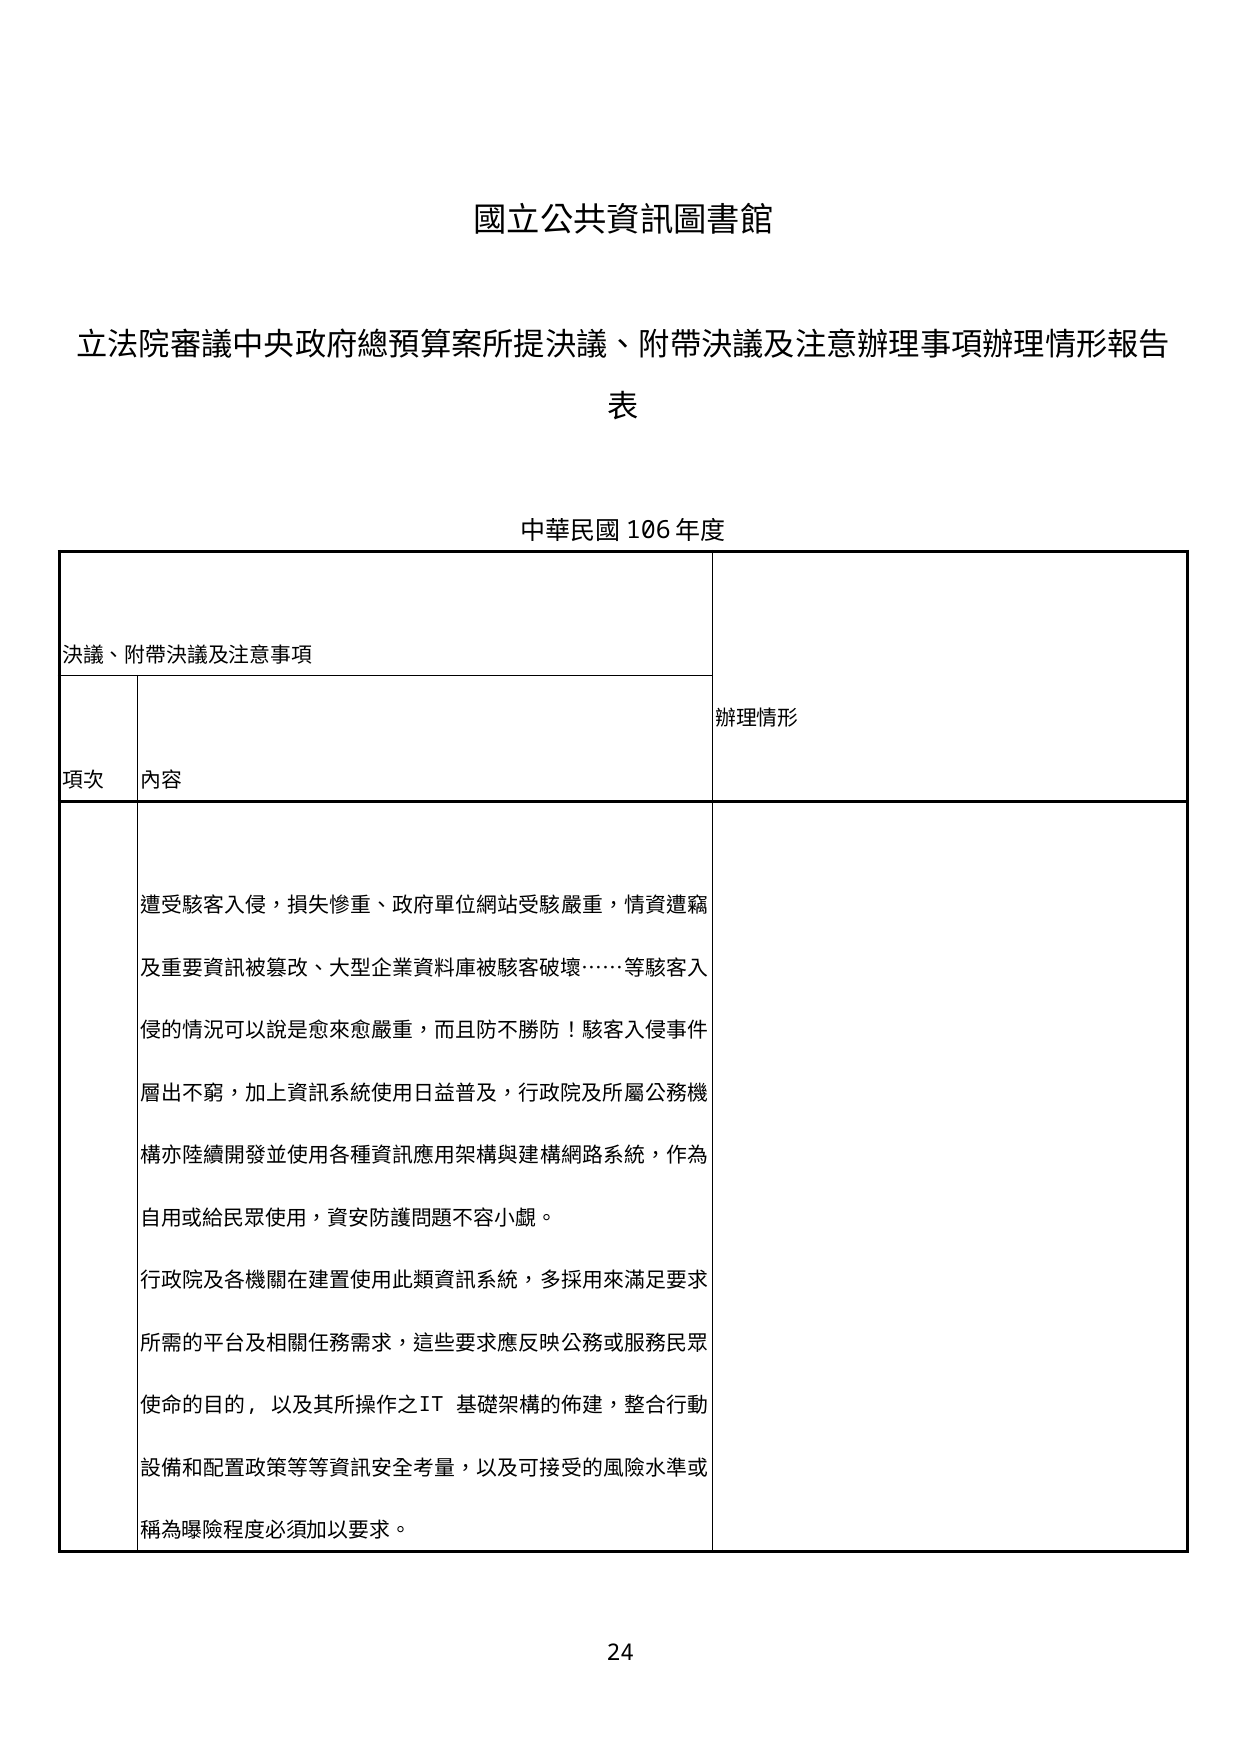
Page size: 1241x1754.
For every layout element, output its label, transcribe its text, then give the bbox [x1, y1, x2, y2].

table_cell [61, 803, 137, 1550]
table_cell 遭受駭客入侵，損失慘重、政府單位網站受駭嚴重，情資遭竊及重要資訊被篡改、大型企業資料庫被駭客破壞……等駭客入侵的情況可以說是愈來愈嚴重，而且防不勝防！駭客入侵事件層出不窮，加上資訊系統使用日益普及，行政院及所屬公務機構亦陸續開發並使用各種資訊應用架構與建構網路系統，作為自用或給民眾使用，資安防護問題不容小覷。 行政院及各機關在建置使用此類資訊系統，多採用來滿足要求所需的平台及相關任務需求，這些要求應反映公務或服務民眾使命的目的, 以及其所操作之IT 基礎架構的佈建，整合行動設備和配置政策等等資訊安全考量，以及可接受的風險水準或稱為曝險程度必須加以要求。 [138, 803, 712, 1550]
table_cell [713, 803, 1186, 1550]
table_cell 立法院審議中央政府總預算案所提決議、附帶決議及注意辦理事項辦理情形報告表 [59, 237, 1187, 425]
table_cell 項次 [61, 676, 137, 800]
table_cell 決議、附帶決議及注意事項 [61, 553, 712, 675]
table_cell 中華民國106年度 [59, 425, 1187, 550]
table_header 國立公共資訊圖書館 [59, 112, 1187, 237]
table_cell 辦理情形 [713, 553, 1186, 800]
table_cell 內容 [138, 676, 712, 800]
